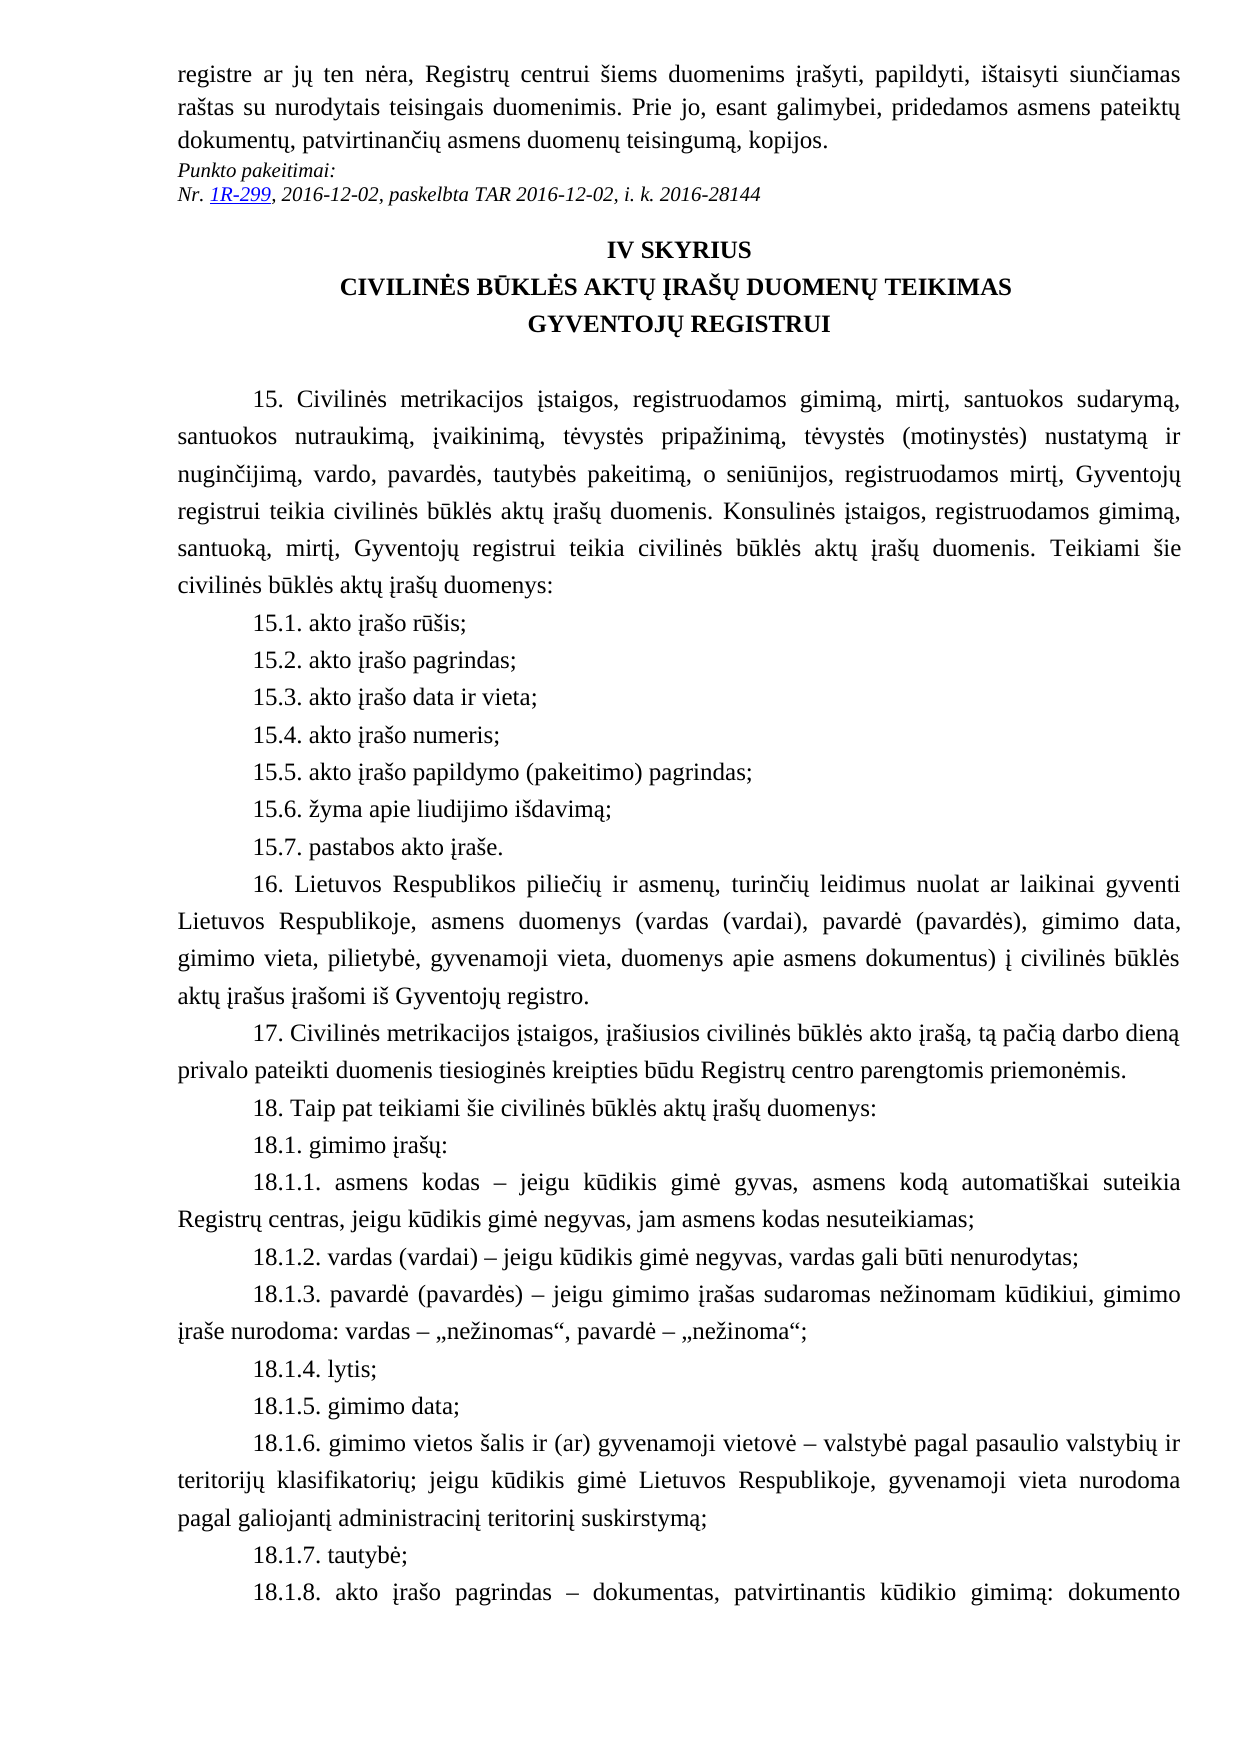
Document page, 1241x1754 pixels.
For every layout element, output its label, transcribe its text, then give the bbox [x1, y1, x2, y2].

text 15.5. akto įrašo papildymo (pakeitimo) pagrindas; [177, 757, 1181, 786]
text Punkto pakeitimai: [177, 158, 1181, 182]
text IV SKYRIUS [177, 235, 1181, 264]
text 18.1.2. vardas (vardai) – jeigu kūdikis gimė negyvas, vardas gali būti nenurodytas; [177, 1242, 1181, 1271]
text 16. Lietuvos Respublikos piliečių ir asmenų, turinčių leidimus nuolat ar laikinai gyventi Lietuvos Respublikoje, asmens duomenys (vardas (vardai), pavardė (pavardės), gimimo data, gimimo vieta, pilietybė, gyvenamoji vieta, duomenys apie asmens dokumentus) į civilinės būklės aktų įrašus įrašomi iš Gyventojų registro. [177, 869, 1181, 1009]
text 18.1. gimimo įrašų: [177, 1130, 1181, 1159]
text 15.2. akto įrašo pagrindas; [177, 645, 1181, 674]
text CIVILINĖS BŪKLĖS AKTŲ ĮRAŠŲ DUOMENŲ TEIKIMAS [177, 272, 1181, 301]
text 18.1.5. gimimo data; [177, 1391, 1181, 1420]
text registre ar jų ten nėra, Registrų centrui šiems duomenims įrašyti, papildyti, ištaisyti siunčiamas raštas su nurodytais teisingais duomenimis. Prie jo, esant galimybei, pridedamos asmens pateiktų dokumentų, patvirtinančių asmens duomenų teisingumą, kopijos. [177, 59, 1181, 154]
text 18.1.8. akto įrašo pagrindas – dokumentas, patvirtinantis kūdikio gimimą: dokumento [177, 1577, 1181, 1606]
text 15.3. akto įrašo data ir vieta; [177, 682, 1181, 711]
text 18.1.1. asmens kodas – jeigu kūdikis gimė gyvas, asmens kodą automatiškai suteikia Registrų centras, jeigu kūdikis gimė negyvas, jam asmens kodas nesuteikiamas; [177, 1167, 1181, 1233]
text 18.1.4. lytis; [177, 1354, 1181, 1382]
text 18.1.6. gimimo vietos šalis ir (ar) gyvenamoji vietovė – valstybė pagal pasaulio valstybių ir teritorijų klasifikatorių; jeigu kūdikis gimė Lietuvos Respublikoje, gyvenamoji vieta nurodoma pagal galiojantį administracinį teritorinį suskirstymą; [177, 1428, 1181, 1532]
text 17. Civilinės metrikacijos įstaigos, įrašiusios civilinės būklės akto įrašą, tą pačią darbo dieną privalo pateikti duomenis tiesioginės kreipties būdu Registrų centro parengtomis priemonėmis. [177, 1018, 1181, 1084]
text 15.7. pastabos akto įraše. [177, 832, 1181, 860]
text Nr. 1R-299, 2016-12-02, paskelbta TAR 2016-12-02, i. k. 2016-28144 [177, 182, 1181, 206]
text 18.1.3. pavardė (pavardės) – jeigu gimimo įrašas sudaromas nežinomam kūdikiui, gimimo įraše nurodoma: vardas – „nežinomas“, pavardė – „nežinoma“; [177, 1279, 1181, 1345]
text 18. Taip pat teikiami šie civilinės būklės aktų įrašų duomenys: [177, 1093, 1181, 1121]
text 18.1.7. tautybė; [177, 1540, 1181, 1569]
text 15. Civilinės metrikacijos įstaigos, registruodamos gimimą, mirtį, santuokos sudarymą, santuokos nutraukimą, įvaikinimą, tėvystės pripažinimą, tėvystės (motinystės) nustatymą ir nuginčijimą, vardo, pavardės, tautybės pakeitimą, o seniūnijos, registruodamos mirtį, Gyventojų registrui teikia civilinės būklės aktų įrašų duomenis. Konsulinės įstaigos, registruodamos gimimą, santuoką, mirtį, Gyventojų registrui teikia civilinės būklės aktų įrašų duomenis. Teikiami šie civilinės būklės aktų įrašų duomenys: [177, 384, 1181, 599]
text GYVENTOJŲ REGISTRUI [177, 309, 1181, 338]
text 15.4. akto įrašo numeris; [177, 720, 1181, 748]
text 15.6. žyma apie liudijimo išdavimą; [177, 794, 1181, 823]
text 15.1. akto įrašo rūšis; [177, 608, 1181, 637]
